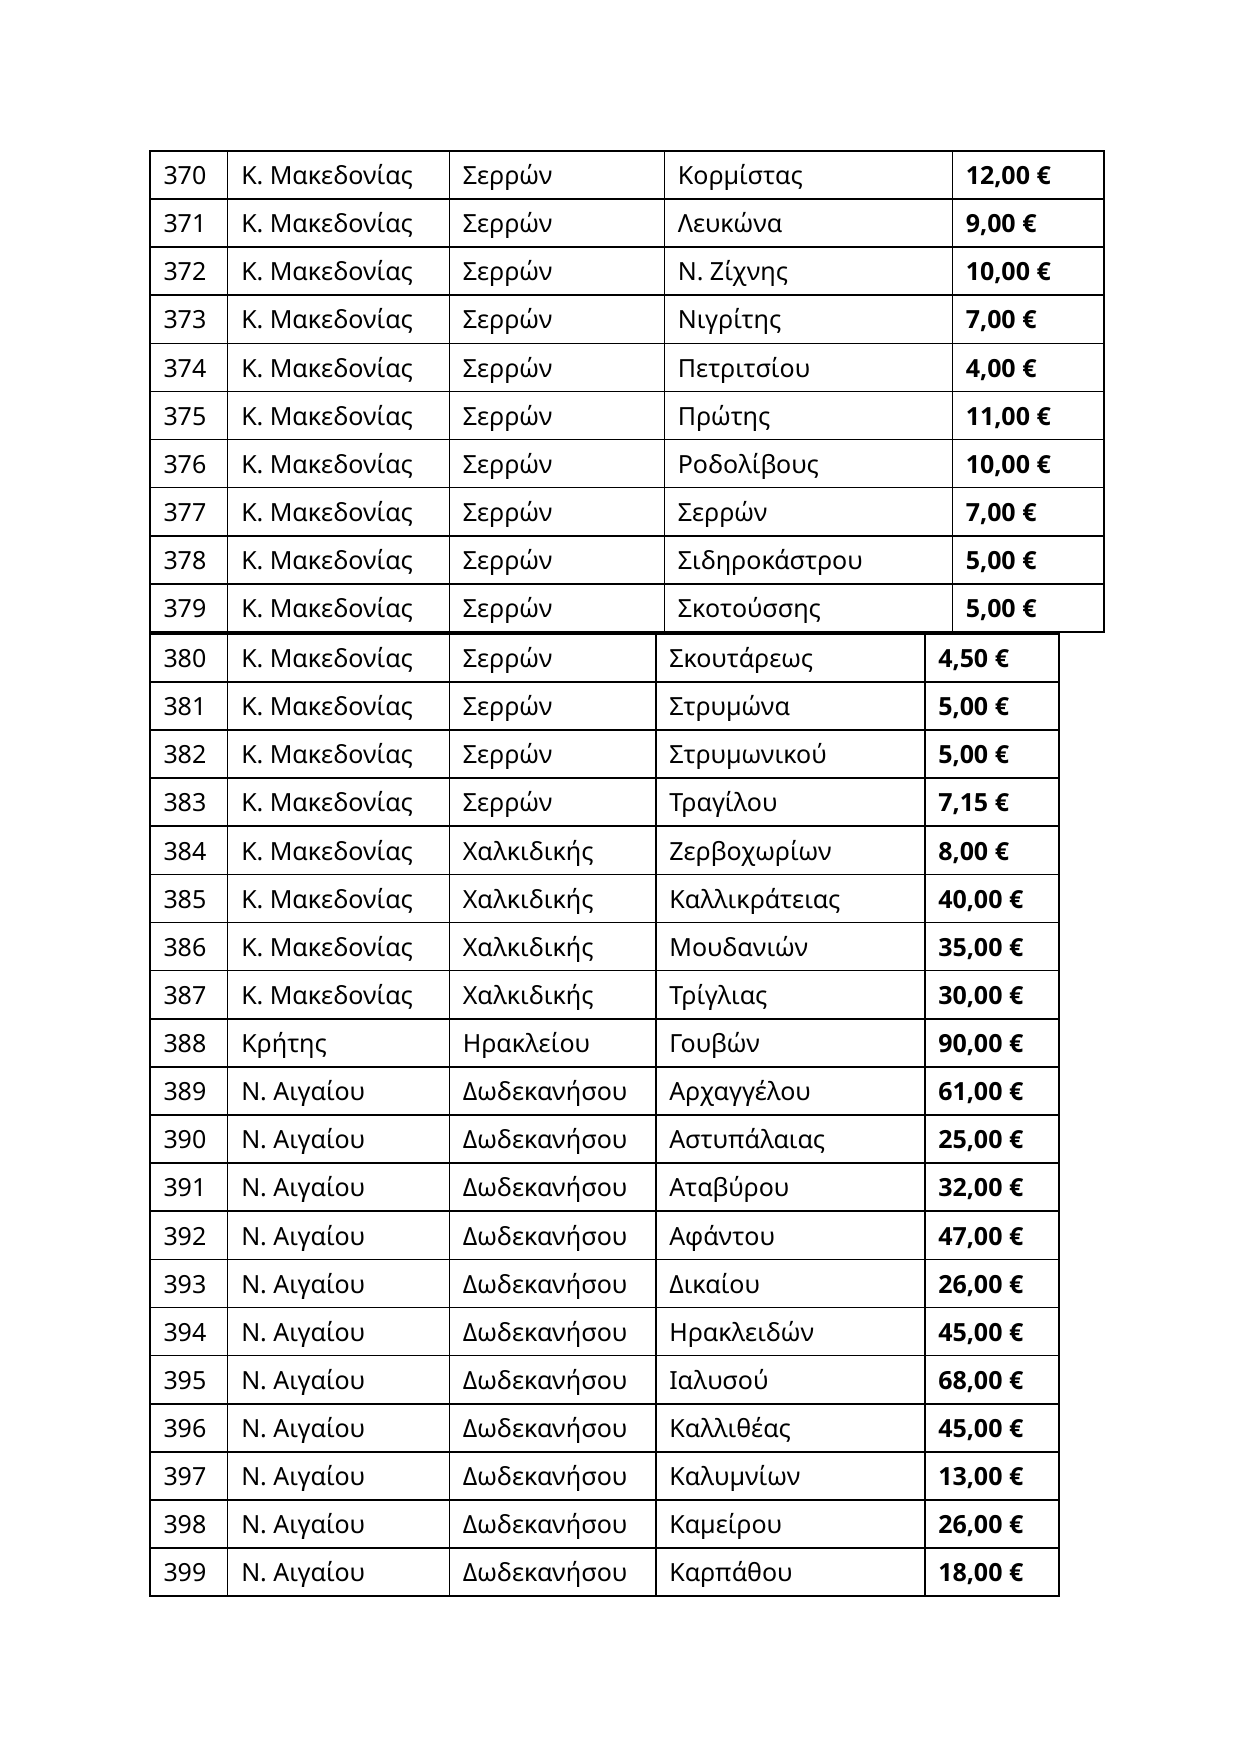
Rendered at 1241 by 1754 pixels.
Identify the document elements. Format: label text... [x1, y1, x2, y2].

table_cell 35,00 € [926, 923, 1058, 970]
table_cell 25,00 € [926, 1116, 1058, 1162]
table_cell Νιγρίτης [665, 296, 952, 342]
table_header 380 [151, 635, 227, 681]
table_cell 5,00 € [953, 585, 1103, 631]
table_cell Κ. Μακεδονίας [228, 683, 449, 729]
table_cell Πετριτσίου [665, 344, 952, 391]
table_cell Κ. Μακεδονίας [228, 392, 449, 439]
table_cell Ζερβοχωρίων [657, 827, 924, 873]
table_cell 90,00 € [926, 1020, 1058, 1066]
table_cell Δωδεκανήσου [450, 1308, 655, 1355]
table_cell Σερρών [450, 344, 664, 391]
table_cell 5,00 € [926, 683, 1058, 729]
table_cell Κρήτης [228, 1020, 449, 1066]
table_cell Τρίγλιας [657, 971, 924, 1018]
table_cell Καμείρου [657, 1501, 924, 1547]
table_cell Κ. Μακεδονίας [228, 488, 449, 535]
table_cell Ν. Αιγαίου [228, 1164, 449, 1210]
table_cell 7,15 € [926, 779, 1058, 825]
table_cell 26,00 € [926, 1501, 1058, 1547]
table_cell Καρπάθου [657, 1549, 924, 1595]
table_cell 4,00 € [953, 344, 1103, 391]
table_cell 390 [151, 1116, 227, 1162]
table_cell 387 [151, 971, 227, 1018]
table_cell Δωδεκανήσου [450, 1405, 655, 1451]
table_cell 47,00 € [926, 1212, 1058, 1258]
table_cell Ν. Αιγαίου [228, 1501, 449, 1547]
table_cell 5,00 € [953, 537, 1103, 583]
table_cell Καλυμνίων [657, 1453, 924, 1499]
table_cell 68,00 € [926, 1356, 1058, 1403]
table_cell Κ. Μακεδονίας [228, 200, 449, 246]
table_cell Αρχαγγέλου [657, 1068, 924, 1114]
table_cell 391 [151, 1164, 227, 1210]
table_cell Σερρών [450, 200, 664, 246]
table_cell Πρώτης [665, 392, 952, 439]
table_cell Κορμίστας [665, 152, 952, 198]
table_cell 385 [151, 875, 227, 922]
table_cell 7,00 € [953, 296, 1103, 342]
table_cell Σερρών [450, 683, 655, 729]
table_cell 393 [151, 1260, 227, 1307]
table_cell Μουδανιών [657, 923, 924, 970]
table_cell Σερρών [450, 731, 655, 777]
table_cell 18,00 € [926, 1549, 1058, 1595]
table_cell Δωδεκανήσου [450, 1068, 655, 1114]
table_cell Κ. Μακεδονίας [228, 585, 449, 631]
table_cell Τραγίλου [657, 779, 924, 825]
table_cell Ν. Αιγαίου [228, 1453, 449, 1499]
table_cell Κ. Μακεδονίας [228, 731, 449, 777]
table_cell 9,00 € [953, 200, 1103, 246]
table_cell Σερρών [450, 779, 655, 825]
table_cell Κ. Μακεδονίας [228, 440, 449, 487]
table_cell Δωδεκανήσου [450, 1212, 655, 1258]
table_cell Σερρών [665, 488, 952, 535]
table_cell 378 [151, 537, 227, 583]
table_cell Χαλκιδικής [450, 827, 655, 873]
table_cell 30,00 € [926, 971, 1058, 1018]
table_cell Ιαλυσού [657, 1356, 924, 1403]
table_cell Δωδεκανήσου [450, 1164, 655, 1210]
table_cell Δωδεκανήσου [450, 1453, 655, 1499]
table_cell 384 [151, 827, 227, 873]
table_cell Γουβών [657, 1020, 924, 1066]
table_cell 395 [151, 1356, 227, 1403]
table_cell Σερρών [450, 537, 664, 583]
table_cell Ν. Αιγαίου [228, 1405, 449, 1451]
table_cell 372 [151, 248, 227, 294]
table_cell 10,00 € [953, 248, 1103, 294]
table_cell Δικαίου [657, 1260, 924, 1307]
table_cell 7,00 € [953, 488, 1103, 535]
table_cell Ροδολίβους [665, 440, 952, 487]
table_cell 26,00 € [926, 1260, 1058, 1307]
table_cell Αστυπάλαιας [657, 1116, 924, 1162]
table_cell Ν. Αιγαίου [228, 1212, 449, 1258]
table_cell Ν. Αιγαίου [228, 1308, 449, 1355]
table_header 4,50 € [926, 635, 1058, 681]
table_cell 399 [151, 1549, 227, 1595]
table_cell Σερρών [450, 488, 664, 535]
table_cell Ν. Αιγαίου [228, 1260, 449, 1307]
table_cell 381 [151, 683, 227, 729]
table_cell Κ. Μακεδονίας [228, 875, 449, 922]
table_cell 379 [151, 585, 227, 631]
table_cell Κ. Μακεδονίας [228, 779, 449, 825]
table_cell Ν. Ζίχνης [665, 248, 952, 294]
table_cell Κ. Μακεδονίας [228, 923, 449, 970]
table_header Κ. Μακεδονίας [228, 635, 449, 681]
table_cell Δωδεκανήσου [450, 1356, 655, 1403]
table_cell 8,00 € [926, 827, 1058, 873]
table_cell 13,00 € [926, 1453, 1058, 1499]
table_cell Ν. Αιγαίου [228, 1068, 449, 1114]
table_cell Καλλικράτειας [657, 875, 924, 922]
table_cell Στρυμωνικού [657, 731, 924, 777]
table_cell 389 [151, 1068, 227, 1114]
table_cell 10,00 € [953, 440, 1103, 487]
table_cell Δωδεκανήσου [450, 1260, 655, 1307]
table_cell 382 [151, 731, 227, 777]
table_cell Σερρών [450, 296, 664, 342]
table_cell 397 [151, 1453, 227, 1499]
table_cell 45,00 € [926, 1405, 1058, 1451]
table_header Σερρών [450, 635, 655, 681]
table_cell Σιδηροκάστρου [665, 537, 952, 583]
table_cell 394 [151, 1308, 227, 1355]
table_cell Κ. Μακεδονίας [228, 152, 449, 198]
table_cell 371 [151, 200, 227, 246]
table_cell Σερρών [450, 248, 664, 294]
table_cell Χαλκιδικής [450, 923, 655, 970]
table_cell Χαλκιδικής [450, 971, 655, 1018]
table_cell Δωδεκανήσου [450, 1549, 655, 1595]
table_cell Χαλκιδικής [450, 875, 655, 922]
table_cell 32,00 € [926, 1164, 1058, 1210]
table_cell Δωδεκανήσου [450, 1116, 655, 1162]
table_cell 377 [151, 488, 227, 535]
table_cell Σερρών [450, 440, 664, 487]
table_cell 374 [151, 344, 227, 391]
table_cell 388 [151, 1020, 227, 1066]
table_cell Ν. Αιγαίου [228, 1116, 449, 1162]
table_cell 5,00 € [926, 731, 1058, 777]
table_cell Κ. Μακεδονίας [228, 537, 449, 583]
table_cell Σερρών [450, 152, 664, 198]
table_cell 40,00 € [926, 875, 1058, 922]
table_cell Κ. Μακεδονίας [228, 296, 449, 342]
table_cell Σερρών [450, 585, 664, 631]
table_cell Κ. Μακεδονίας [228, 827, 449, 873]
table_cell Ν. Αιγαίου [228, 1356, 449, 1403]
table_cell Ν. Αιγαίου [228, 1549, 449, 1595]
table_cell Ηρακλειδών [657, 1308, 924, 1355]
table_cell Καλλιθέας [657, 1405, 924, 1451]
table_cell 398 [151, 1501, 227, 1547]
table_header Σκουτάρεως [657, 635, 924, 681]
table_cell Κ. Μακεδονίας [228, 344, 449, 391]
table_cell 392 [151, 1212, 227, 1258]
table_cell 386 [151, 923, 227, 970]
table_cell 376 [151, 440, 227, 487]
table_cell Σκοτούσσης [665, 585, 952, 631]
table_cell Αφάντου [657, 1212, 924, 1258]
table_cell Ηρακλείου [450, 1020, 655, 1066]
table_cell 396 [151, 1405, 227, 1451]
table_cell Κ. Μακεδονίας [228, 248, 449, 294]
table_cell 375 [151, 392, 227, 439]
table_cell Σερρών [450, 392, 664, 439]
table_cell Κ. Μακεδονίας [228, 971, 449, 1018]
table_cell Λευκώνα [665, 200, 952, 246]
table_cell Δωδεκανήσου [450, 1501, 655, 1547]
table_cell 373 [151, 296, 227, 342]
table_cell 61,00 € [926, 1068, 1058, 1114]
table_cell 370 [151, 152, 227, 198]
table_cell 12,00 € [953, 152, 1103, 198]
table_cell 383 [151, 779, 227, 825]
table_cell Στρυμώνα [657, 683, 924, 729]
table_cell Αταβύρου [657, 1164, 924, 1210]
table_cell 11,00 € [953, 392, 1103, 439]
table_cell 45,00 € [926, 1308, 1058, 1355]
